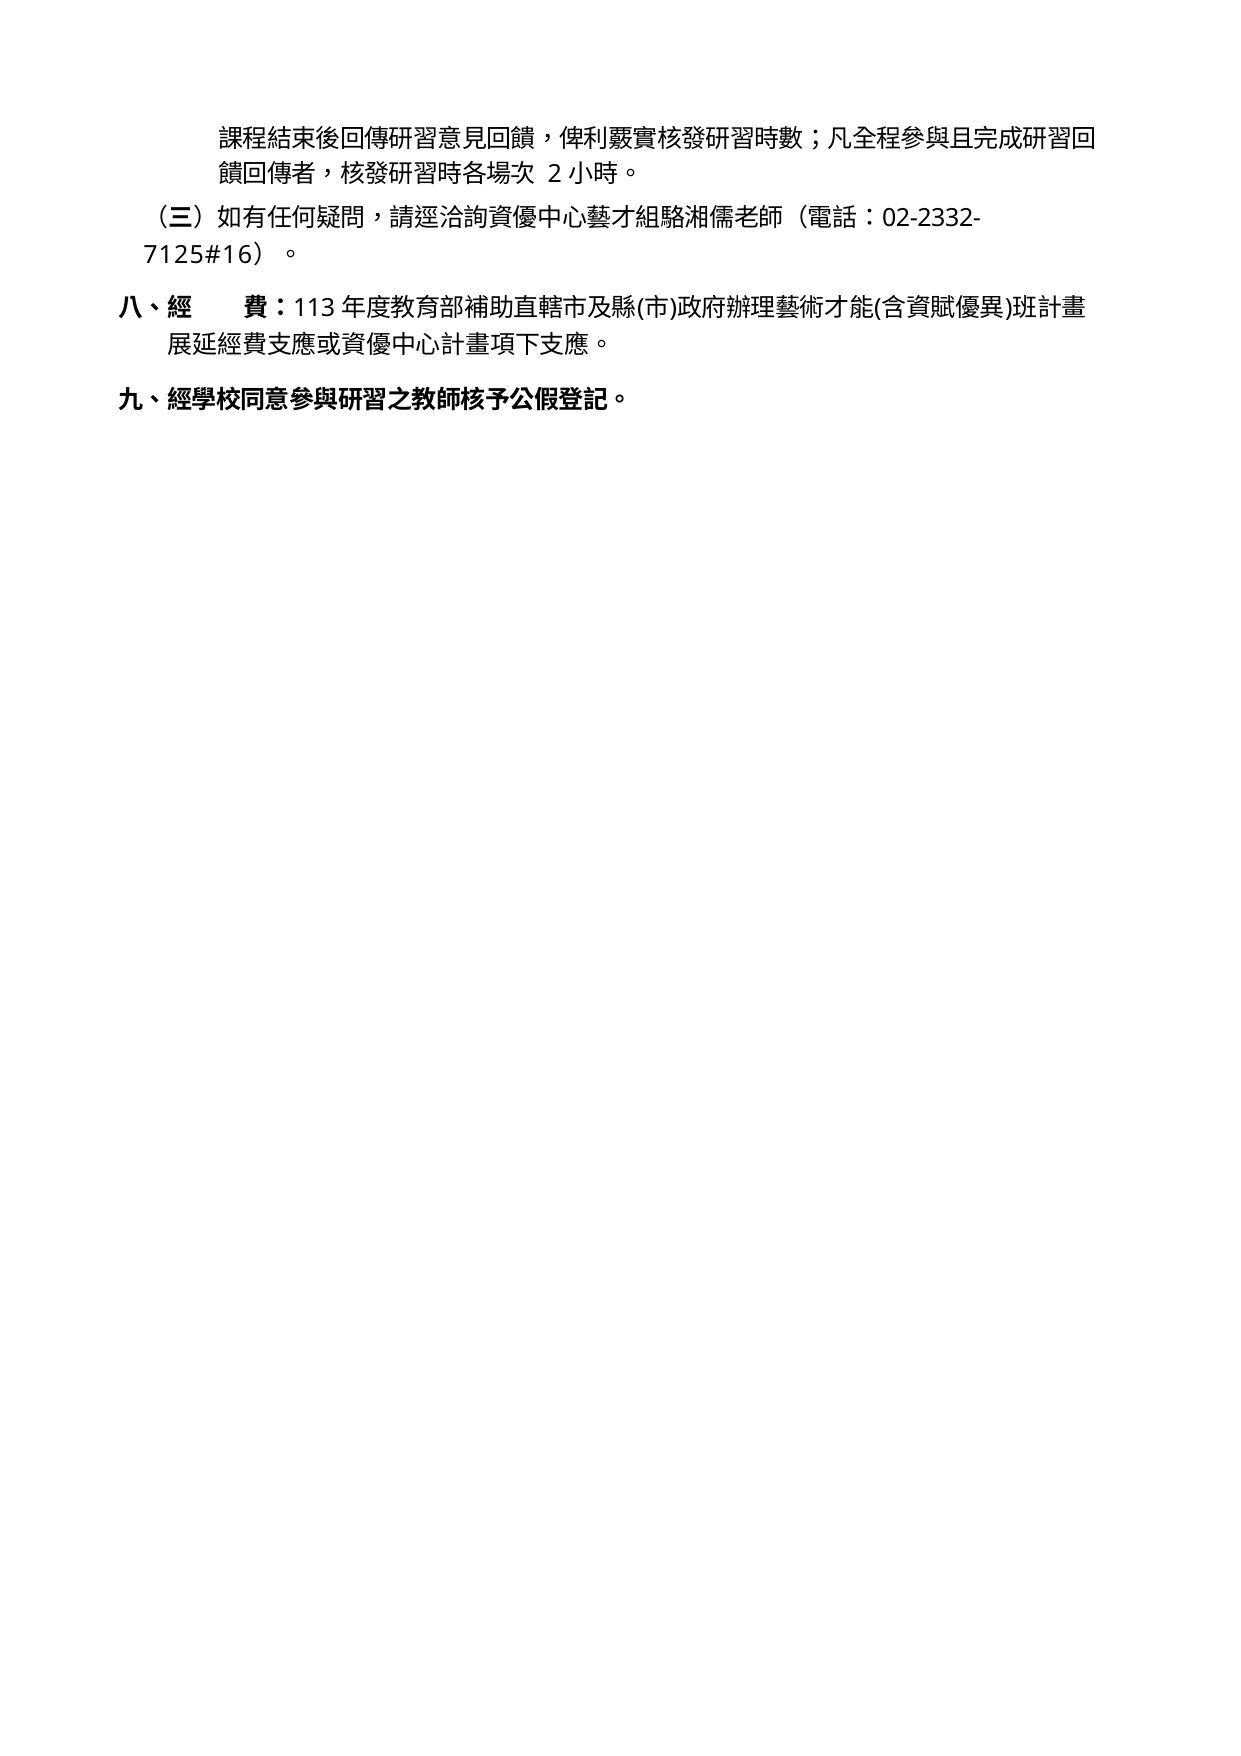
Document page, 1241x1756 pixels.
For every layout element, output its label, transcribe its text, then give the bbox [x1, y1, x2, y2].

text （三）如有任何疑問，請逕洽詢資優中心藝才組駱湘儒老師（電話：02-2332-7125#16）。 [143, 198, 1137, 270]
text 課程結束後回傳研習意見回饋，俾利覈實核發研習時數；凡全程參與且完成研習回饋回傳者，核發研習時各場次 2 小時。 [218, 120, 1104, 189]
text 九、經學校同意參與研習之教師核予公假登記。 [118, 379, 1137, 416]
text 八、經 費：113 年度教育部補助直轄市及縣(市)政府辦理藝術才能(含資賦優異)班計畫展延經費支應或資優中心計畫項下支應。 [118, 288, 1107, 360]
